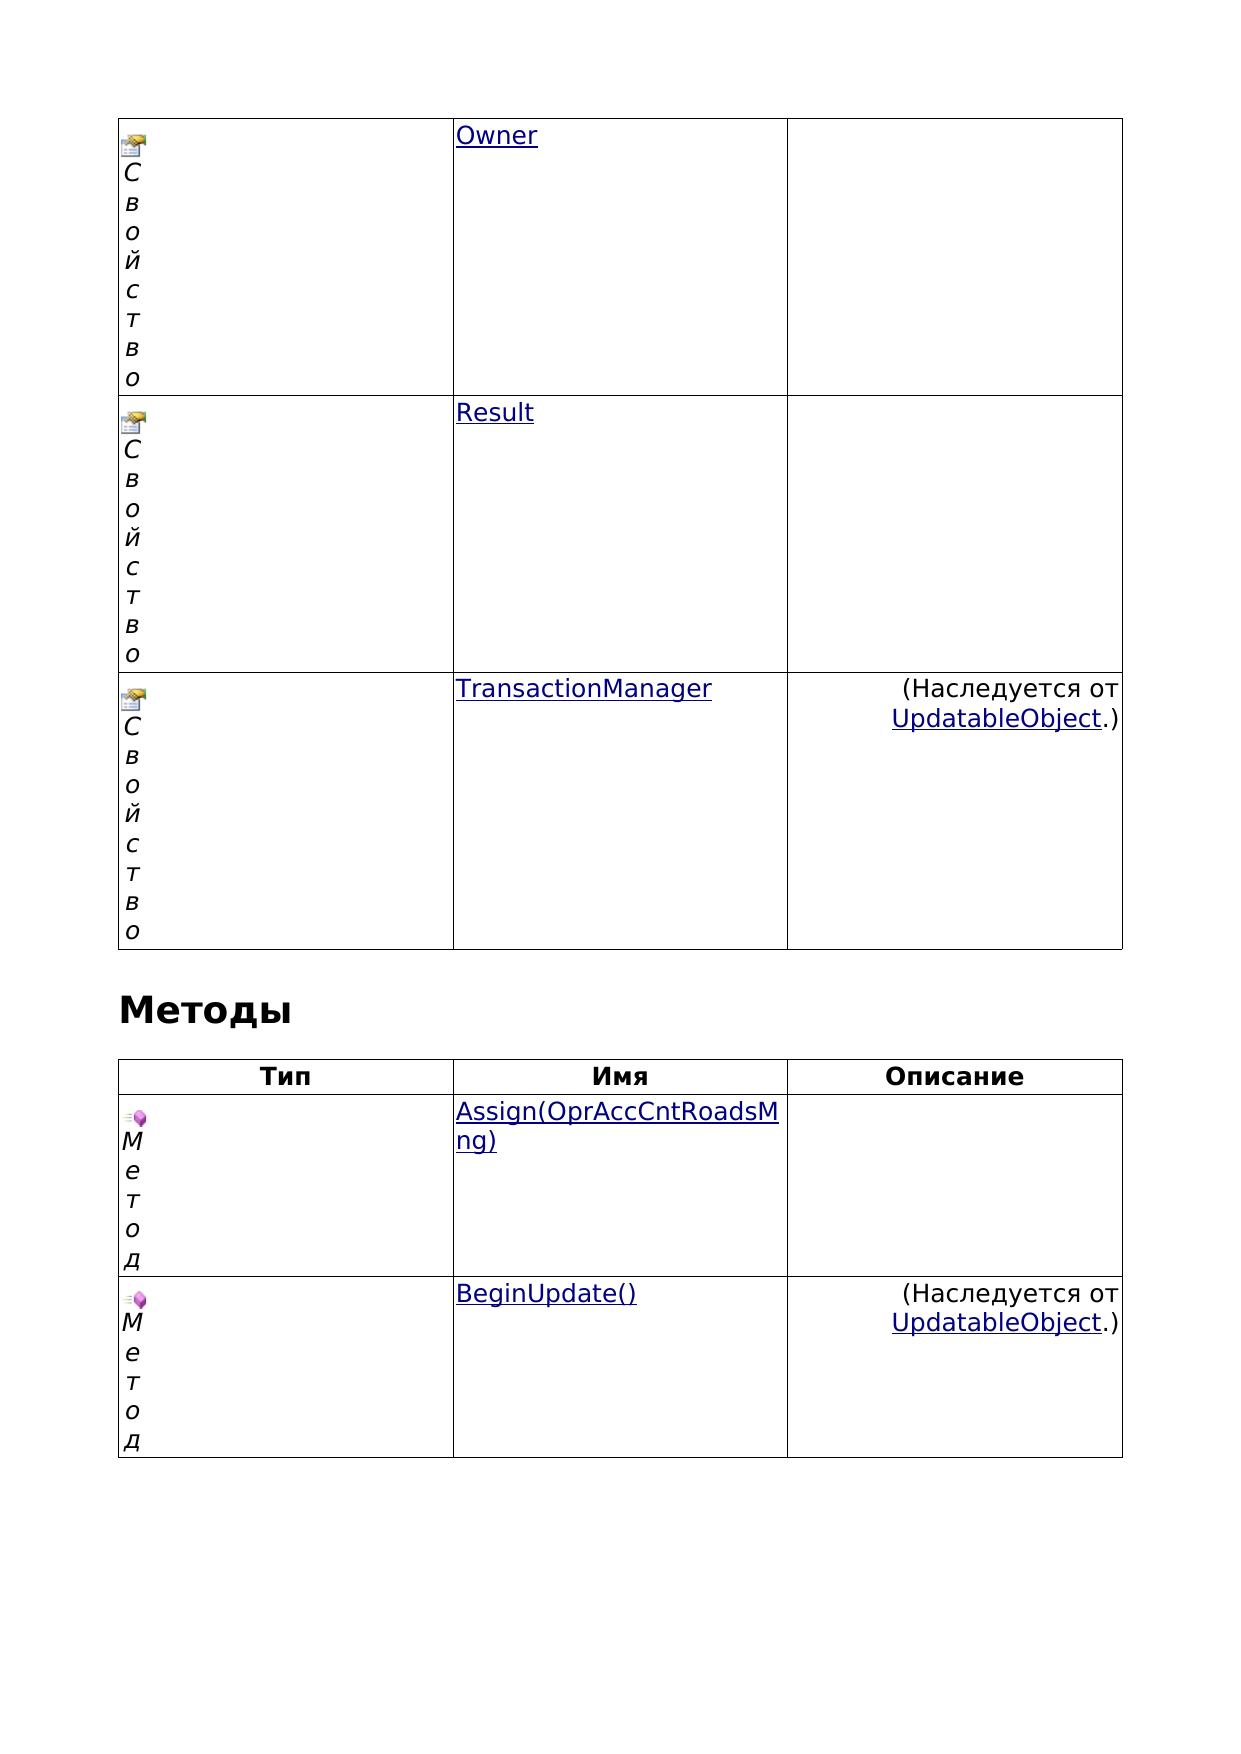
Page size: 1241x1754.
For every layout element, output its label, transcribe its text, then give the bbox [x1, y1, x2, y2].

picture [121, 410, 147, 436]
table_cell TransactionManager [454, 673, 787, 948]
table_cell [788, 1095, 1122, 1276]
table_cell [788, 396, 1122, 672]
table_cell Assign(OprAccCntRoadsMng) [454, 1095, 787, 1276]
table_cell [119, 1095, 453, 1276]
table_cell [788, 119, 1122, 395]
subtitle Методы [118, 988, 1122, 1032]
table_cell [119, 1277, 453, 1457]
table_header Имя [454, 1060, 787, 1094]
table_cell Result [454, 396, 787, 672]
picture [121, 1291, 147, 1309]
picture [121, 1110, 147, 1127]
picture [121, 133, 147, 159]
table_cell BeginUpdate() [454, 1277, 787, 1457]
table_header Описание [788, 1060, 1122, 1094]
table_cell [119, 673, 453, 948]
table_cell [119, 396, 453, 672]
table_cell (Наследуется от UpdatableObject.) [788, 1277, 1122, 1457]
table_cell [119, 119, 453, 395]
table_cell (Наследуется от UpdatableObject.) [788, 673, 1122, 948]
picture [121, 687, 147, 713]
table_header Тип [119, 1060, 453, 1094]
table_cell Owner [454, 119, 787, 395]
